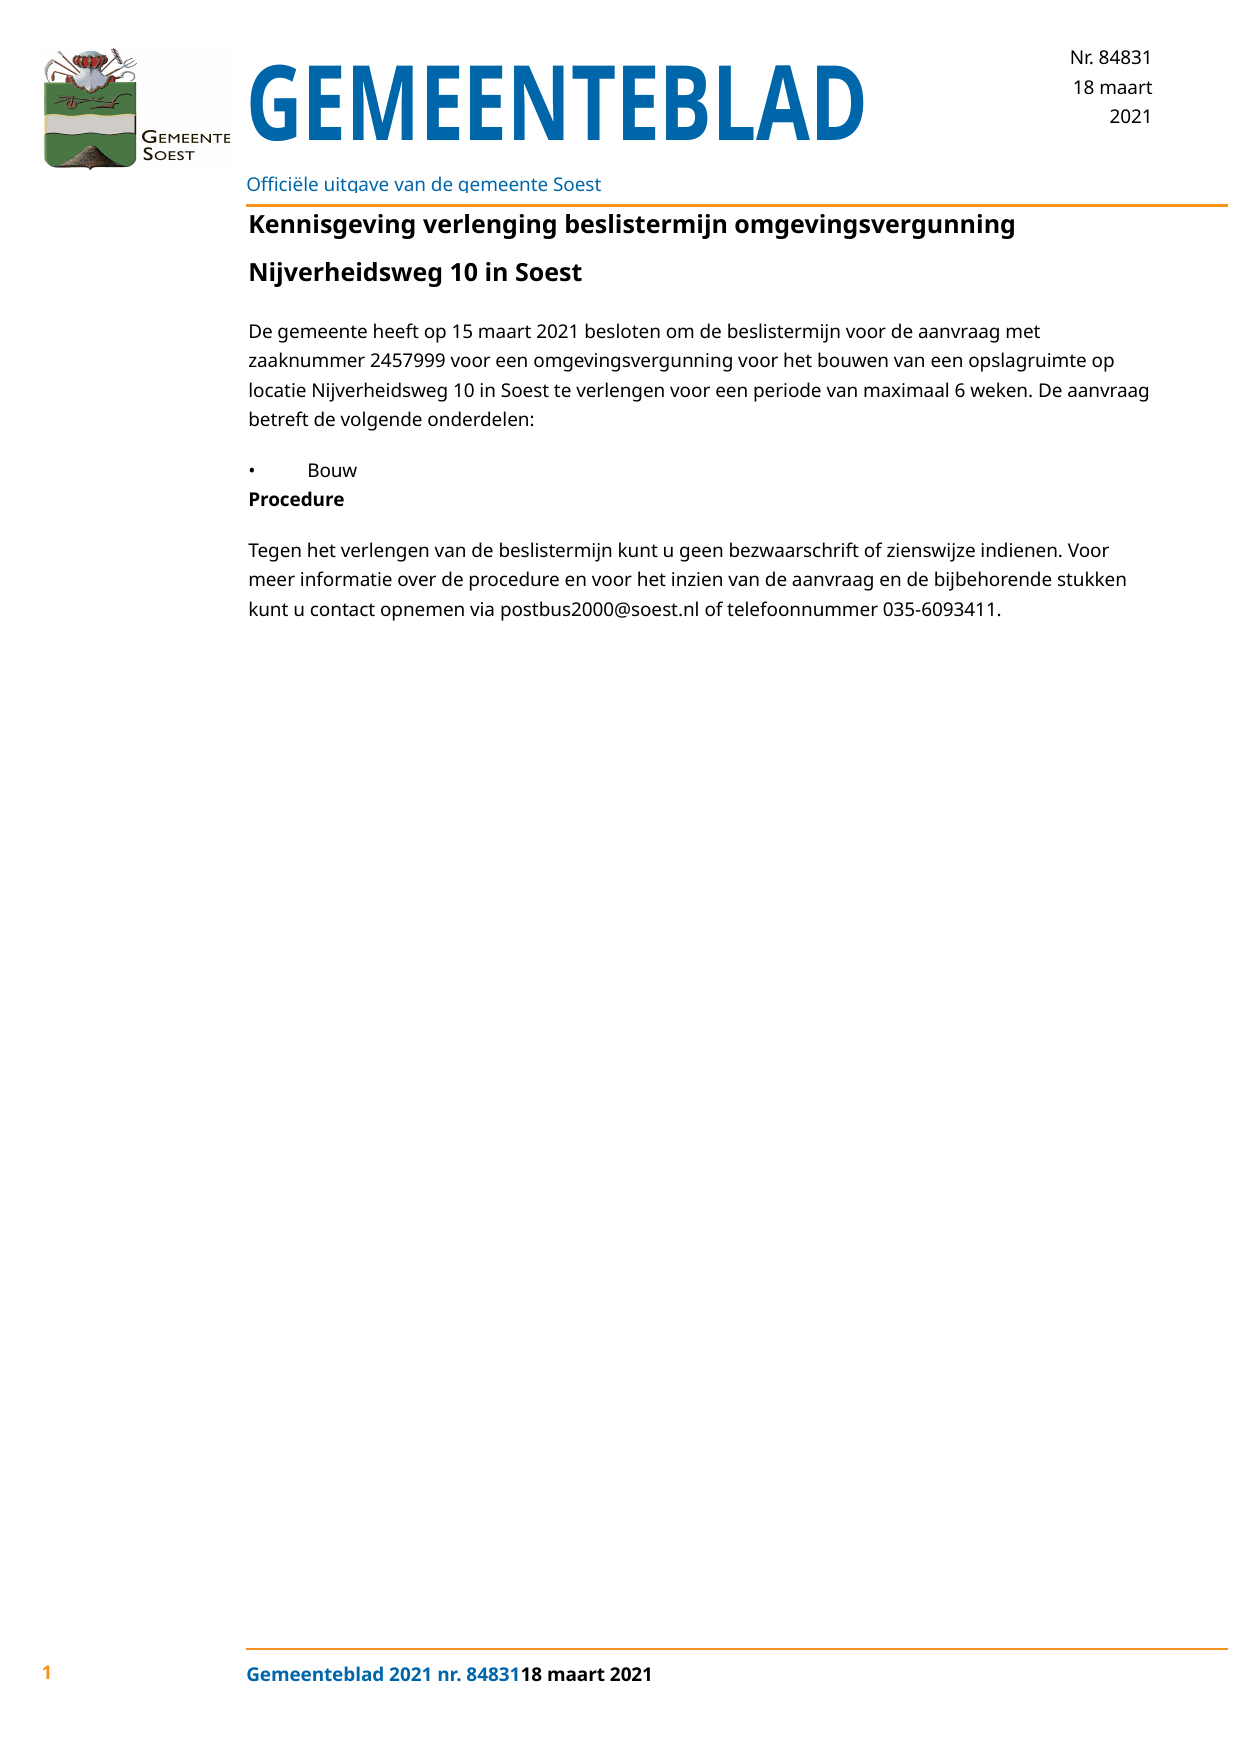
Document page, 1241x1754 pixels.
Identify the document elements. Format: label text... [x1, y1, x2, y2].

picture [41, 47, 231, 172]
text Procedure [248, 487, 1152, 512]
text De gemeente heeft op 15 maart 2021 besloten om de beslistermijn voor de aanvraag met zaaknummer 2457999 voor een omgevingsvergunning voor het bouwen van een opslagruimte op locatie Nijverheidsweg 10 in Soest te verlengen voor een periode van maximaal 6 weken. De aanvraag betreft de volgende onderdelen: [248, 318, 1152, 432]
text Kennisgeving verlenging beslistermijn omgevingsvergunning Nijverheidsweg 10 in Soest [248, 207, 1152, 288]
list Bouw [248, 457, 1152, 483]
text Tegen het verlengen van de beslistermijn kunt u geen bezwaarschrift of zienswijze indienen. Voor meer informatie over de procedure en voor het inzien van de aanvraag en de bijbehorende stukken kunt u contact opnemen via postbus2000@soest.nl of telefoonnummer 035-6093411. [248, 537, 1152, 622]
